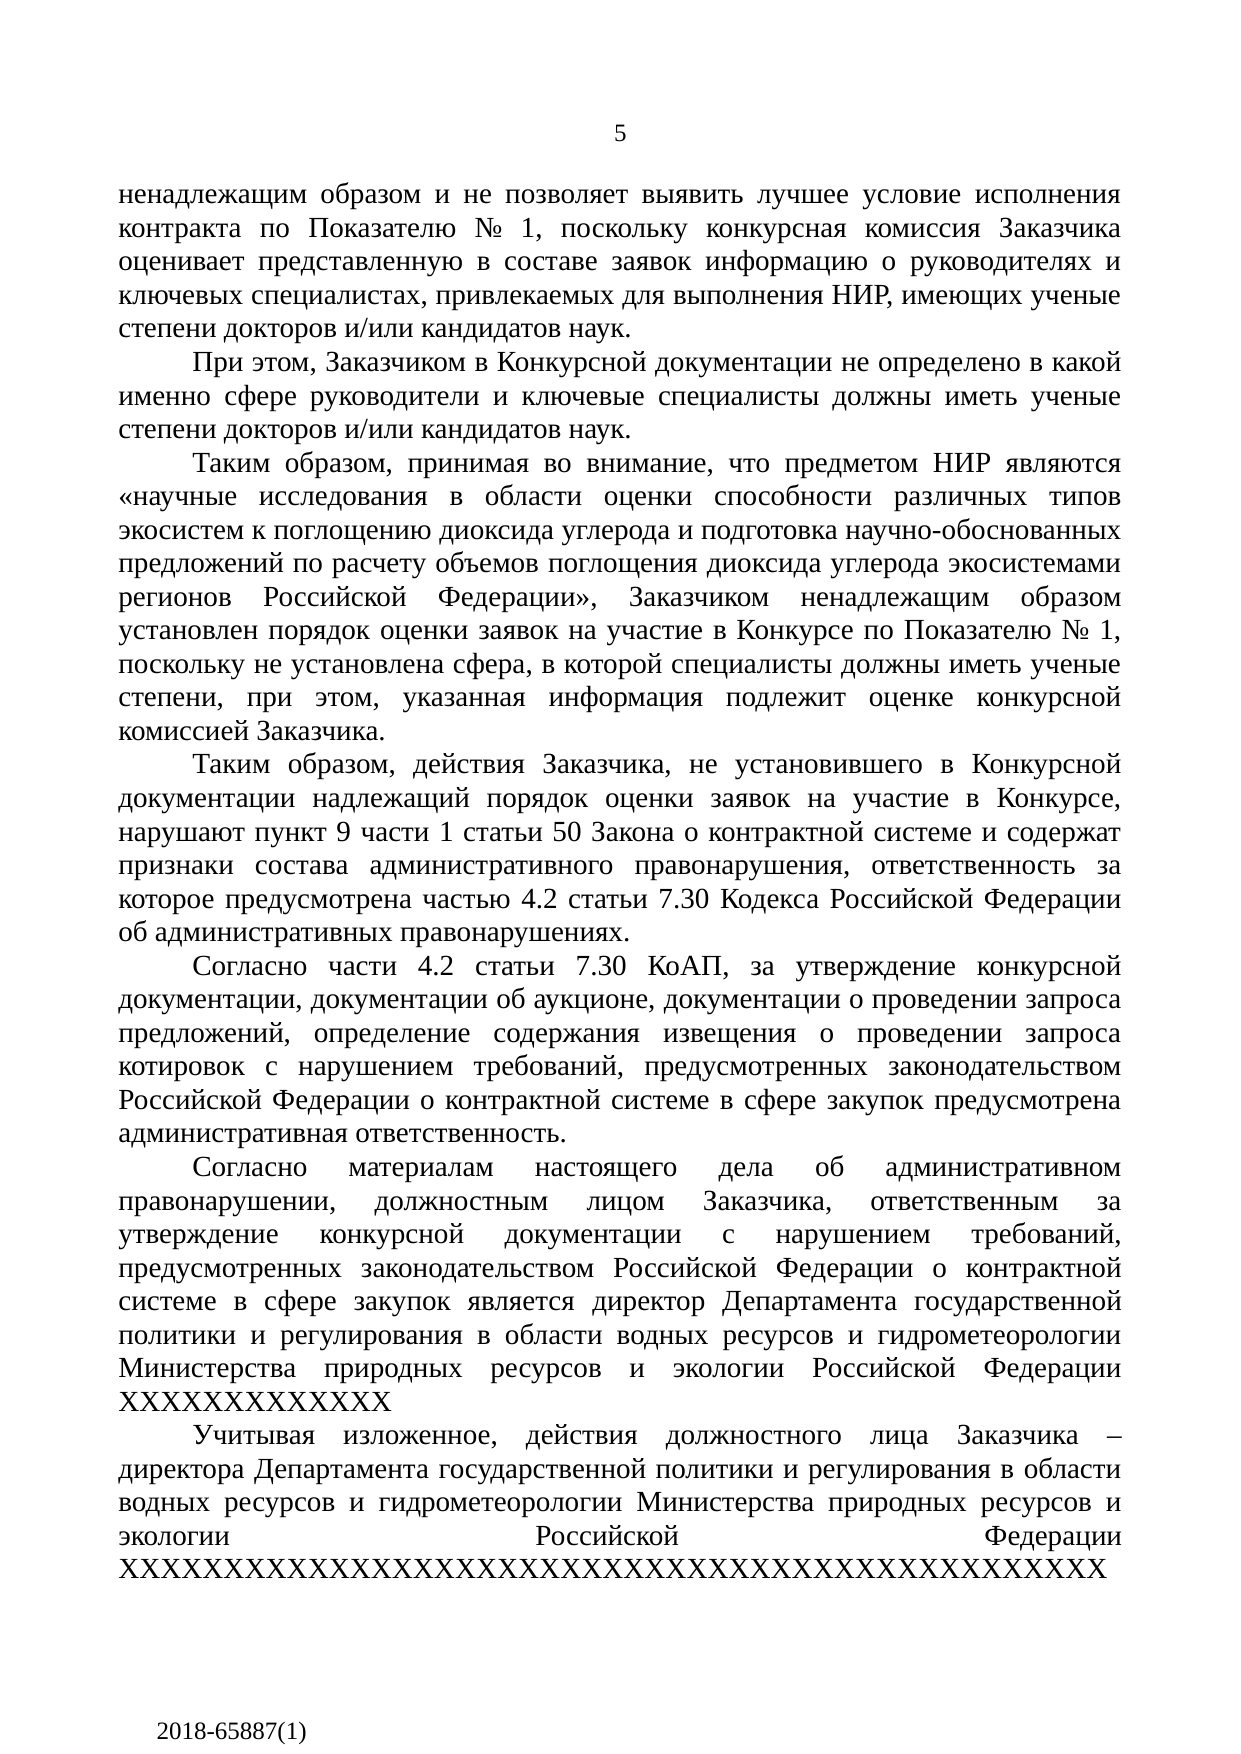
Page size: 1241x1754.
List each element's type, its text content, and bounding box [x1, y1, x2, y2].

text При этом, Заказчиком в Конкурсной документации не определено в какой именно сфере руководители и ключевые специалисты должны иметь ученые степени докторов и/или кандидатов наук. [118, 344, 1122, 445]
text Согласно материалам настоящего дела об административном правонарушении, должностным лицом Заказчика, ответственным за утверждение конкурсной документации с нарушением требований, предусмотренных законодательством Российской Федерации о контрактной системе в сфере закупок является директор Департамента государственной политики и регулирования в области водных ресурсов и гидрометеорологии Министерства природных ресурсов и экологии Российской Федерации XXXXXXXXXXXXX [118, 1149, 1122, 1417]
text Согласно части 4.2 статьи 7.30 КоАП, за утверждение конкурсной документации, документации об аукционе, документации о проведении запроса предложений, определение содержания извещения о проведении запроса котировок с нарушением требований, предусмотренных законодательством Российской Федерации о контрактной системе в сфере закупок предусмотрена административная ответственность. [118, 948, 1122, 1149]
text Учитывая изложенное, действия должностного лица Заказчика – директора Департамента государственной политики и регулирования в области водных ресурсов и гидрометеорологии Министерства природных ресурсов и экологии Российской Федерации XXXXXXXXXXXXXXXXXXXXXXXXXXXXXXXXXXXXXXXXXXXXXXX [118, 1417, 1122, 1585]
text ненадлежащим образом и не позволяет выявить лучшее условие исполнения контракта по Показателю № 1, поскольку конкурсная комиссия Заказчика оценивает представленную в составе заявок информацию о руководителях и ключевых специалистах, привлекаемых для выполнения НИР, имеющих ученые степени докторов и/или кандидатов наук. [118, 176, 1122, 344]
text Таким образом, действия Заказчика, не установившего в Конкурсной документации надлежащий порядок оценки заявок на участие в Конкурсе, нарушают пункт 9 части 1 статьи 50 Закона о контрактной системе и содержат признаки состава административного правонарушения, ответственность за которое предусмотрена частью 4.2 статьи 7.30 Кодекса Российской Федерации об административных правонарушениях. [118, 747, 1122, 948]
text Таким образом, принимая во внимание, что предметом НИР являются «научные исследования в области оценки способности различных типов экосистем к поглощению диоксида углерода и подготовка научно-обоснованных предложений по расчету объемов поглощения диоксида углерода экосистемами регионов Российской Федерации», Заказчиком ненадлежащим образом установлен порядок оценки заявок на участие в Конкурсе по Показателю № 1, поскольку не установлена сфера, в которой специалисты должны иметь ученые степени, при этом, указанная информация подлежит оценке конкурсной комиссией Заказчика. [118, 445, 1122, 747]
